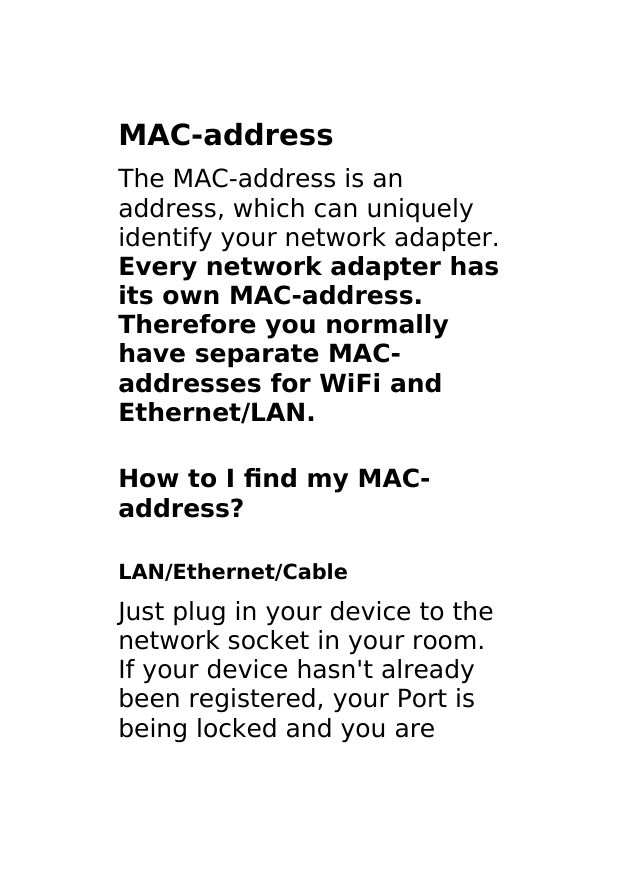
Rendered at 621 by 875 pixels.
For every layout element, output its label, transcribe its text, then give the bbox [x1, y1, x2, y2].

text Just plug in your device to the network socket in your room. If your device hasn't already been registered, your Port is being locked and you are [118, 597, 502, 743]
subtitle How to I find my MAC-address? [118, 464, 502, 523]
text The MAC-address is an address, which can uniquely identify your network adapter. Every network adapter has its own MAC-address. Therefore you normally have separate MAC-addresses for WiFi and Ethernet/LAN. [118, 164, 502, 427]
subtitle LAN/Ethernet/Cable [118, 560, 502, 585]
subtitle MAC-address [118, 118, 502, 152]
